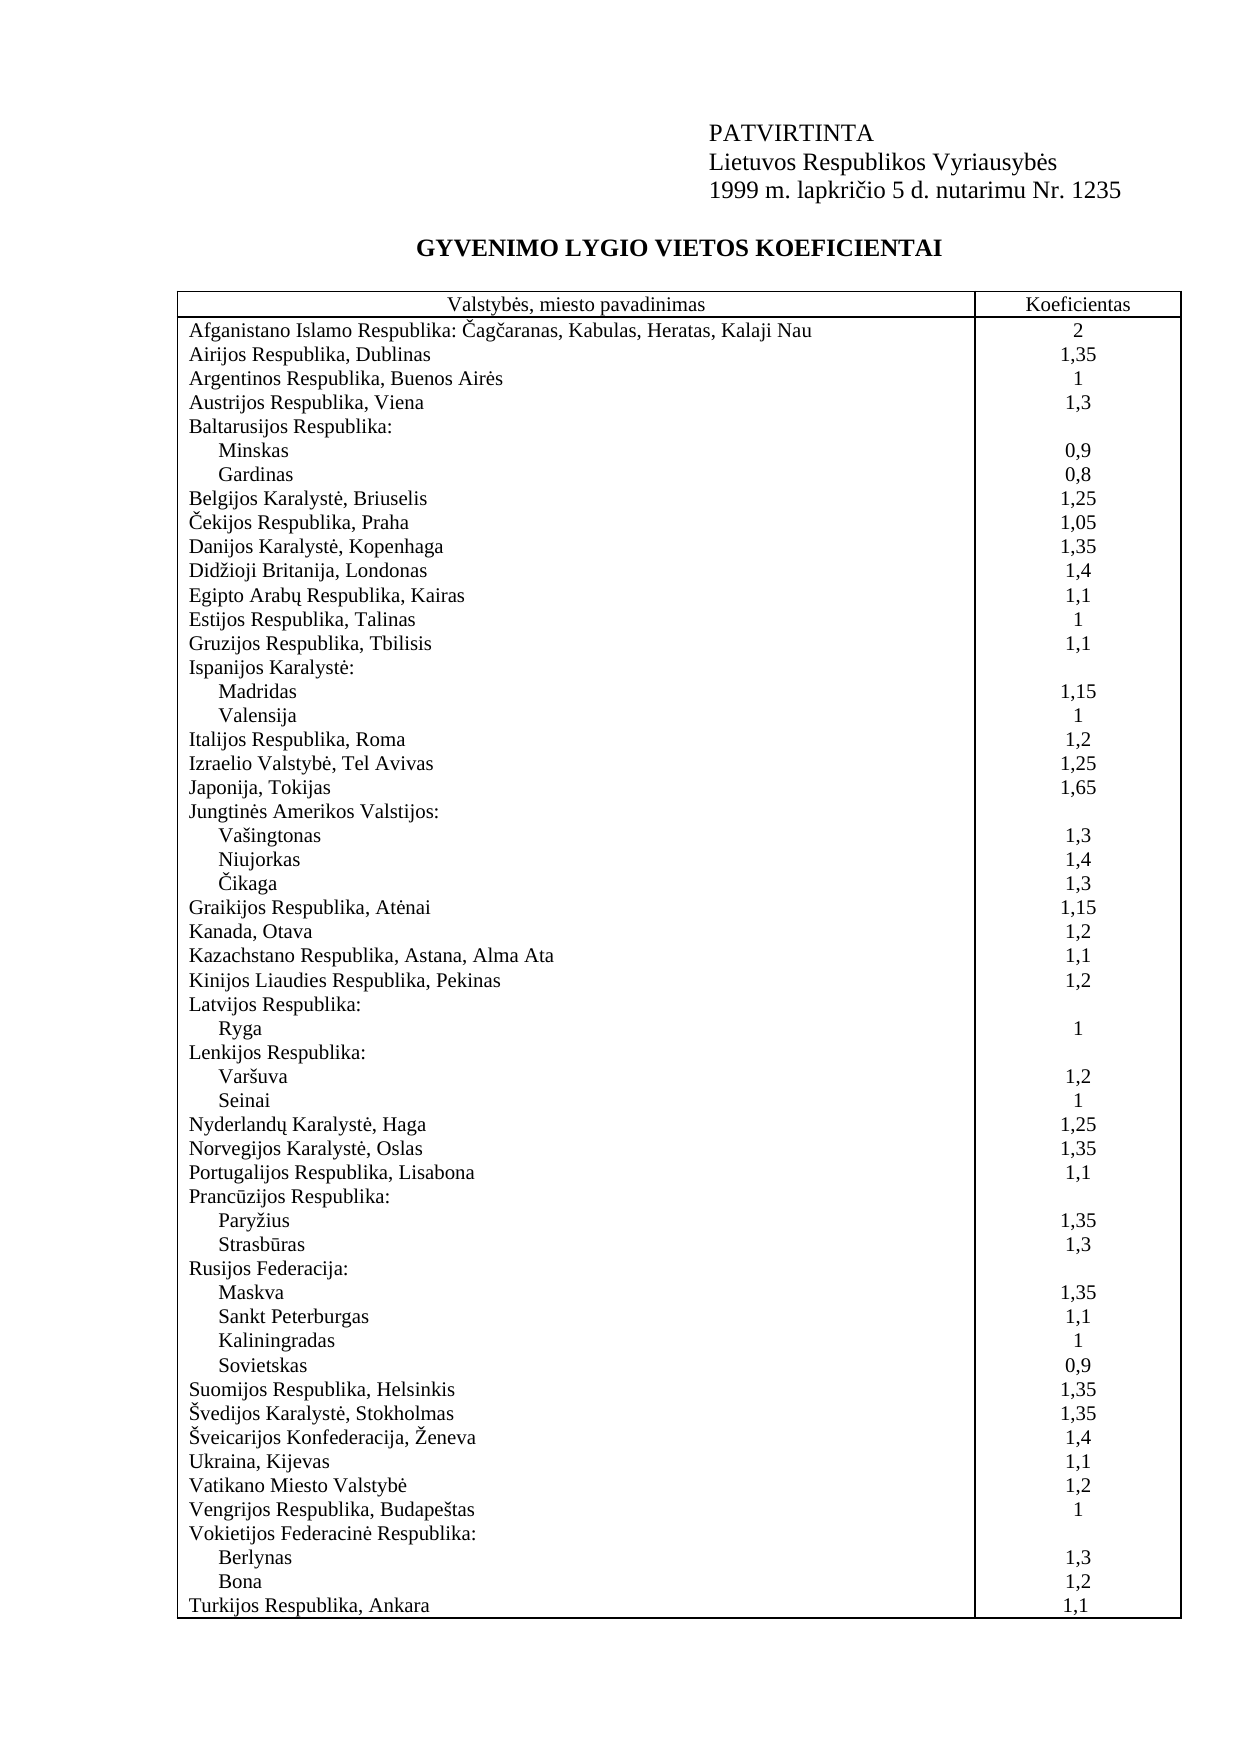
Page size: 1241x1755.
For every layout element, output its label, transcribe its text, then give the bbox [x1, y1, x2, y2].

table_header Valstybės, miesto pavadinimas [178, 292, 974, 316]
table_header Koeficientas [976, 292, 1180, 316]
table_cell 2 1,35 1 1,3 0,9 0,8 1,25 1,05 1,35 1,4 1,1 1 1,1 1,15 1 1,2 1,25 1,65 1,3 1,4 1,3 1,15 1,2 1,1 1,2 1 1,2 1 1,25 1,35 1,1 1,35 1,3 1,35 1,1 1 0,9 1,35 1,35 1,4 1,1 1,2 1 1,3 1,2 1,1 [976, 318, 1180, 1617]
text Lietuvos Respublikos Vyriausybės [177, 147, 1181, 176]
text GYVENIMO LYGIO VIETOS KOEFICIENTAI [177, 233, 1181, 262]
table_cell Afganistano Islamo Respublika: Čagčaranas, Kabulas, Heratas, Kalaji Nau Airijos Respublika, Dublinas Argentinos Respublika, Buenos Airės Austrijos Respublika, Viena Baltarusijos Respublika: Minskas Gardinas Belgijos Karalystė, Briuselis Čekijos Respublika, Praha Danijos Karalystė, Kopenhaga Didžioji Britanija, Londonas Egipto Arabų Respublika, Kairas Estijos Respublika, Talinas Gruzijos Respublika, Tbilisis Ispanijos Karalystė: Madridas Valensija Italijos Respublika, Roma Izraelio Valstybė, Tel Avivas Japonija, Tokijas Jungtinės Amerikos Valstijos: Vašingtonas Niujorkas Čikaga Graikijos Respublika, Atėnai Kanada, Otava Kazachstano Respublika, Astana, Alma Ata Kinijos Liaudies Respublika, Pekinas Latvijos Respublika: Ryga Lenkijos Respublika: Varšuva Seinai Nyderlandų Karalystė, Haga Norvegijos Karalystė, Oslas Portugalijos Respublika, Lisabona Prancūzijos Respublika: Paryžius Strasbūras Rusijos Federacija: Maskva Sankt Peterburgas Kaliningradas Sovietskas Suomijos Respublika, Helsinkis Švedijos Karalystė, Stokholmas Šveicarijos Konfederacija, Ženeva Ukraina, Kijevas Vatikano Miesto Valstybė Vengrijos Respublika, Budapeštas Vokietijos Federacinė Respublika: Berlynas Bona Turkijos Respublika, Ankara [178, 318, 974, 1617]
text 1999 m. lapkričio 5 d. nutarimu Nr. 1235 [177, 176, 1181, 204]
text PATVIRTINTA [177, 118, 1181, 147]
